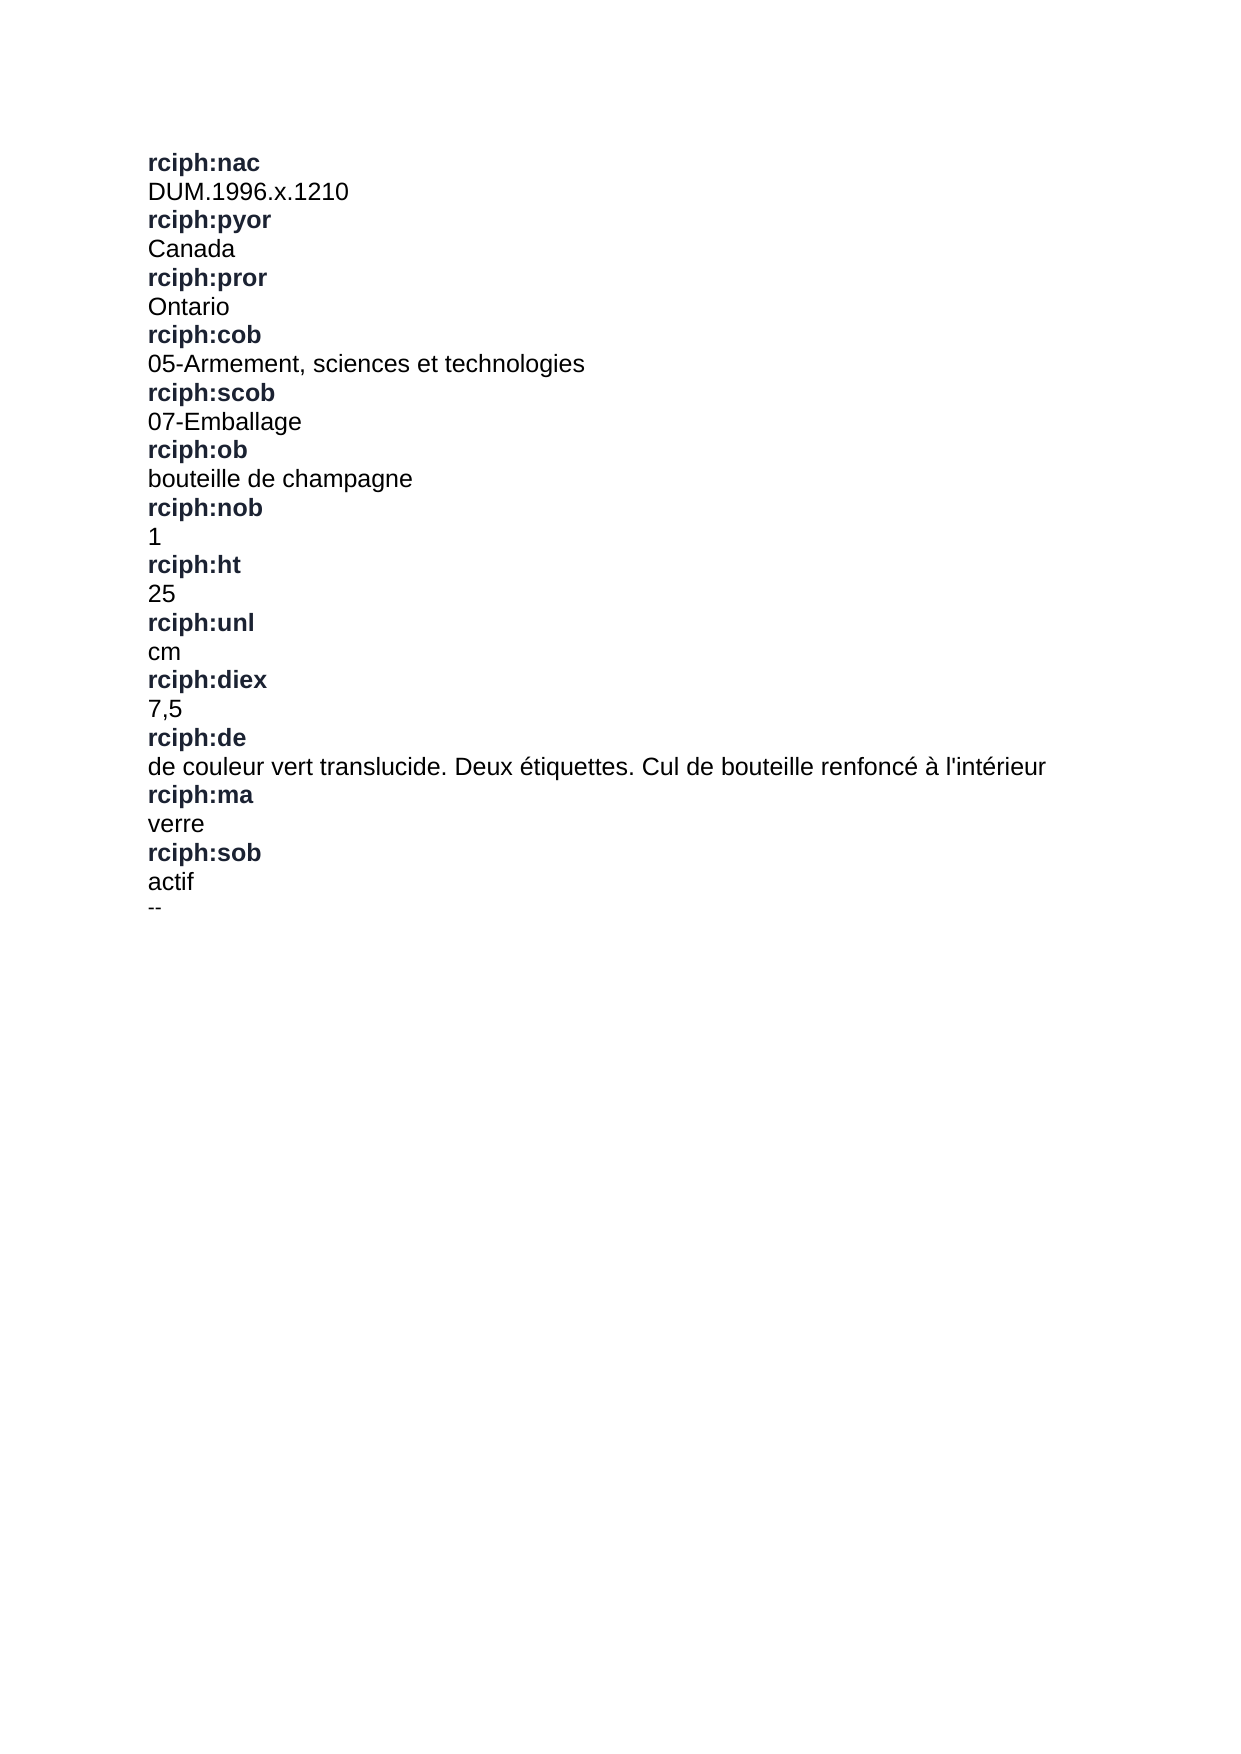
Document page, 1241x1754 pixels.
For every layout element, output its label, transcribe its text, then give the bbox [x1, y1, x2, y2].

text actif [148, 866, 1092, 895]
text DUM.1996.x.1210 [148, 176, 1092, 205]
text rciph:nac [148, 148, 1092, 176]
text rciph:nob [148, 493, 1092, 521]
text bouteille de champagne [148, 464, 1092, 493]
text Ontario [148, 291, 1092, 320]
text rciph:pyor [148, 205, 1092, 234]
text 07-Emballage [148, 406, 1092, 435]
text rciph:ht [148, 550, 1092, 579]
text rciph:scob [148, 378, 1092, 406]
text -- [148, 895, 1092, 919]
text rciph:cob [148, 320, 1092, 349]
text verre [148, 809, 1092, 838]
text rciph:diex [148, 665, 1092, 694]
text 25 [148, 579, 1092, 608]
text rciph:ob [148, 435, 1092, 464]
text cm [148, 636, 1092, 665]
text rciph:sob [148, 838, 1092, 866]
text 1 [148, 521, 1092, 550]
text 7,5 [148, 694, 1092, 723]
text de couleur vert translucide. Deux étiquettes. Cul de bouteille renfoncé à l'intérieur [148, 751, 1092, 780]
text rciph:unl [148, 608, 1092, 636]
text Canada [148, 234, 1092, 263]
text 05-Armement, sciences et technologies [148, 349, 1092, 378]
text rciph:pror [148, 263, 1092, 291]
text rciph:ma [148, 780, 1092, 809]
text rciph:de [148, 723, 1092, 751]
